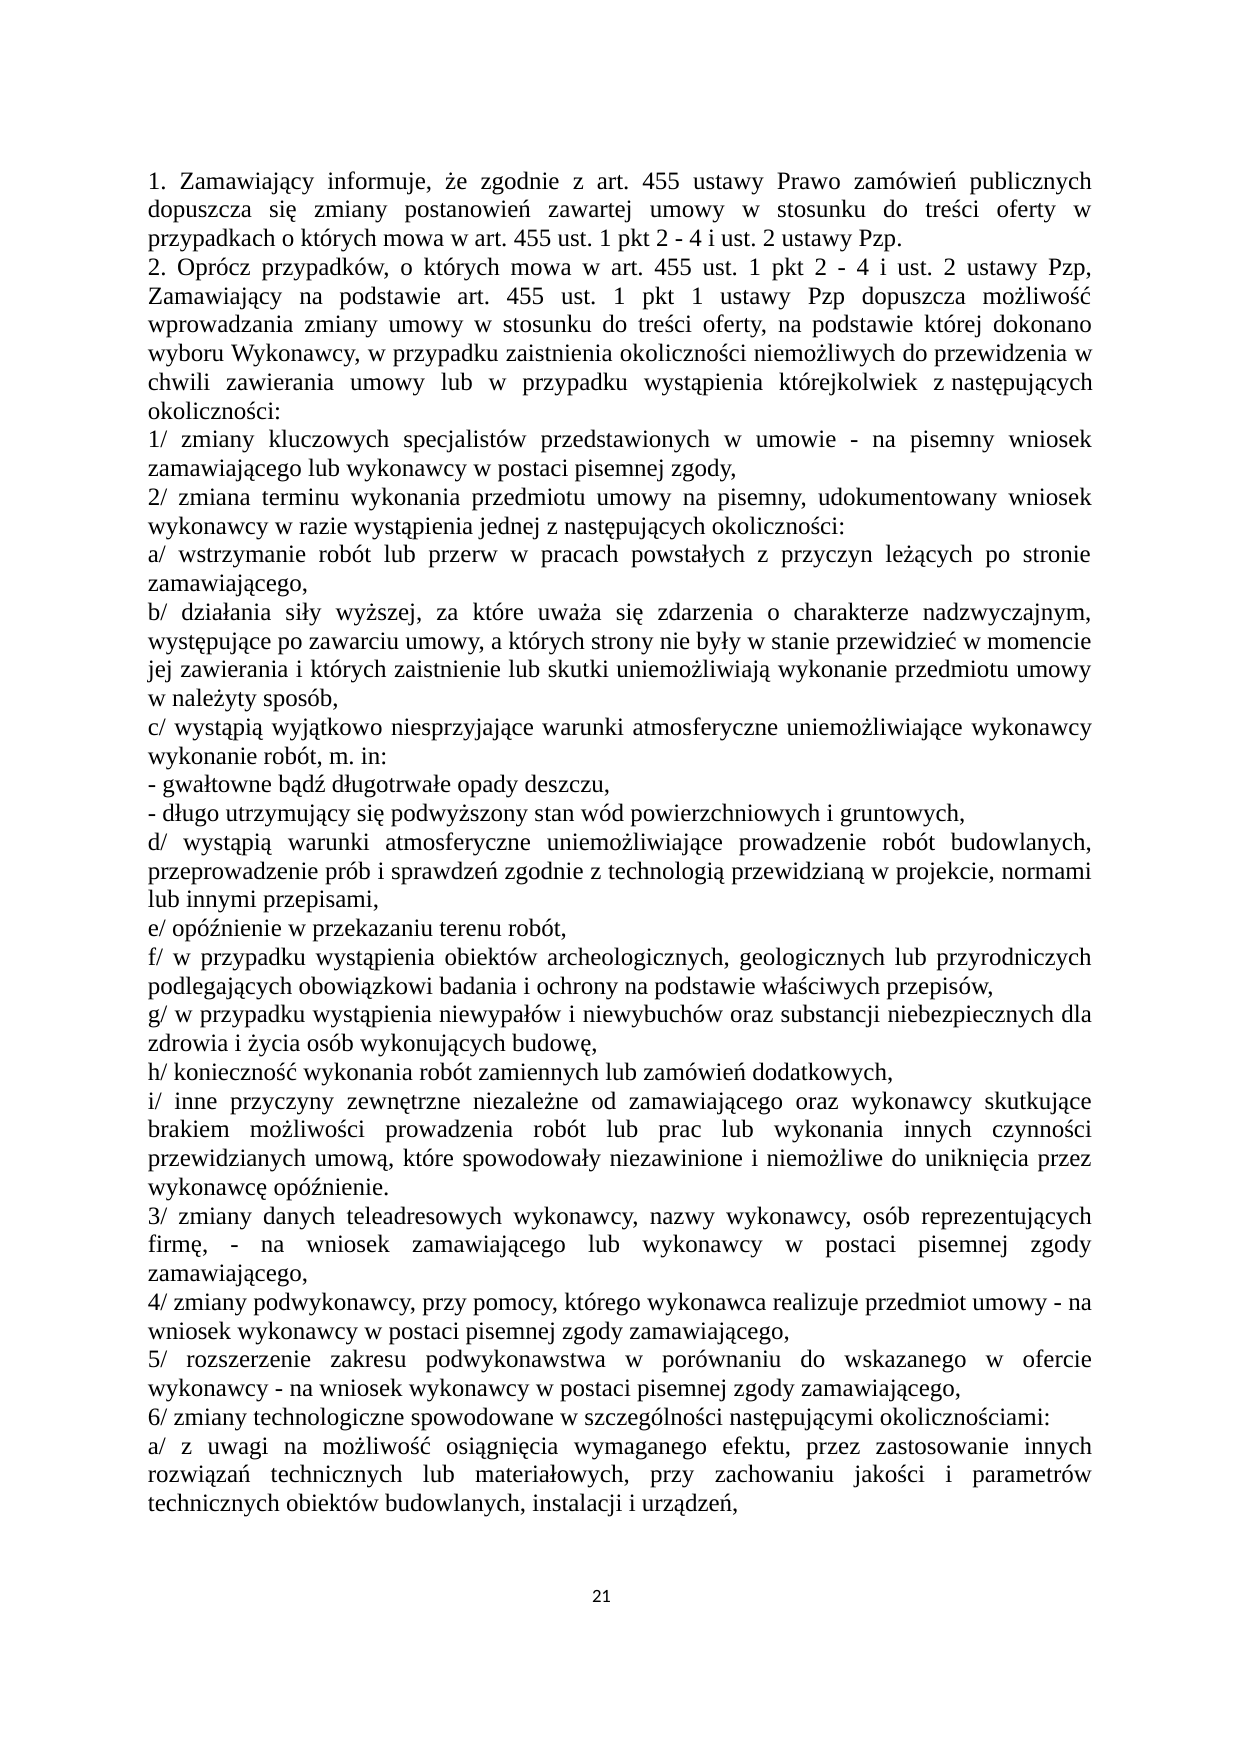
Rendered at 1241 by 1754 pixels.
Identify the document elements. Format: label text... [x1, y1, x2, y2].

text 2. Oprócz przypadków, o których mowa w art. 455 ust. 1 pkt 2 - 4 i ust. 2 ustawy Pzp, Zamawiający na podstawie art. 455 ust. 1 pkt 1 ustawy Pzp dopuszcza możliwość wprowadzania zmiany umowy w stosunku do treści oferty, na podstawie której dokonano wyboru Wykonawcy, w przypadku zaistnienia okoliczności niemożliwych do przewidzenia w chwili zawierania umowy lub w przypadku wystąpienia którejkolwiek z następujących okoliczności: [148, 252, 1093, 424]
text 2/ zmiana terminu wykonania przedmiotu umowy na pisemny, udokumentowany wniosek wykonawcy w razie wystąpienia jednej z następujących okoliczności: [148, 482, 1093, 539]
text a/ wstrzymanie robót lub przerw w pracach powstałych z przyczyn leżących po stronie zamawiającego, [148, 539, 1093, 597]
text e/ opóźnienie w przekazaniu terenu robót, [148, 913, 1093, 942]
text - długo utrzymujący się podwyższony stan wód powierzchniowych i gruntowych, [148, 798, 1093, 827]
text b/ działania siły wyższej, za które uważa się zdarzenia o charakterze nadzwyczajnym, występujące po zawarciu umowy, a których strony nie były w stanie przewidzieć w momencie jej zawierania i których zaistnienie lub skutki uniemożliwiają wykonanie przedmiotu umowy w należyty sposób, [148, 597, 1093, 712]
text f/ w przypadku wystąpienia obiektów archeologicznych, geologicznych lub przyrodniczych podlegających obowiązkowi badania i ochrony na podstawie właściwych przepisów, [148, 942, 1093, 999]
text 5/ rozszerzenie zakresu podwykonawstwa w porównaniu do wskazanego w ofercie wykonawcy - na wniosek wykonawcy w postaci pisemnej zgody zamawiającego, [148, 1344, 1093, 1402]
text g/ w przypadku wystąpienia niewypałów i niewybuchów oraz substancji niebezpiecznych dla zdrowia i życia osób wykonujących budowę, [148, 999, 1093, 1057]
text 3/ zmiany danych teleadresowych wykonawcy, nazwy wykonawcy, osób reprezentujących firmę, - na wniosek zamawiającego lub wykonawcy w postaci pisemnej zgody zamawiającego, [148, 1201, 1093, 1287]
text 1/ zmiany kluczowych specjalistów przedstawionych w umowie - na pisemny wniosek zamawiającego lub wykonawcy w postaci pisemnej zgody, [148, 424, 1093, 482]
text a/ z uwagi na możliwość osiągnięcia wymaganego efektu, przez zastosowanie innych rozwiązań technicznych lub materiałowych, przy zachowaniu jakości i parametrów technicznych obiektów budowlanych, instalacji i urządzeń, [148, 1431, 1093, 1517]
text 4/ zmiany podwykonawcy, przy pomocy, którego wykonawca realizuje przedmiot umowy - na wniosek wykonawcy w postaci pisemnej zgody zamawiającego, [148, 1287, 1093, 1344]
text 1. Zamawiający informuje, że zgodnie z art. 455 ustawy Prawo zamówień publicznych dopuszcza się zmiany postanowień zawartej umowy w stosunku do treści oferty w przypadkach o których mowa w art. 455 ust. 1 pkt 2 - 4 i ust. 2 ustawy Pzp. [148, 166, 1093, 252]
text c/ wystąpią wyjątkowo niesprzyjające warunki atmosferyczne uniemożliwiające wykonawcy wykonanie robót, m. in: [148, 712, 1093, 769]
text 6/ zmiany technologiczne spowodowane w szczególności następującymi okolicznościami: [148, 1402, 1093, 1431]
text i/ inne przyczyny zewnętrzne niezależne od zamawiającego oraz wykonawcy skutkujące brakiem możliwości prowadzenia robót lub prac lub wykonania innych czynności przewidzianych umową, które spowodowały niezawinione i niemożliwe do uniknięcia przez wykonawcę opóźnienie. [148, 1086, 1093, 1201]
text d/ wystąpią warunki atmosferyczne uniemożliwiające prowadzenie robót budowlanych, przeprowadzenie prób i sprawdzeń zgodnie z technologią przewidzianą w projekcie, normami lub innymi przepisami, [148, 827, 1093, 913]
text - gwałtowne bądź długotrwałe opady deszczu, [148, 769, 1093, 798]
text h/ konieczność wykonania robót zamiennych lub zamówień dodatkowych, [148, 1057, 1093, 1086]
